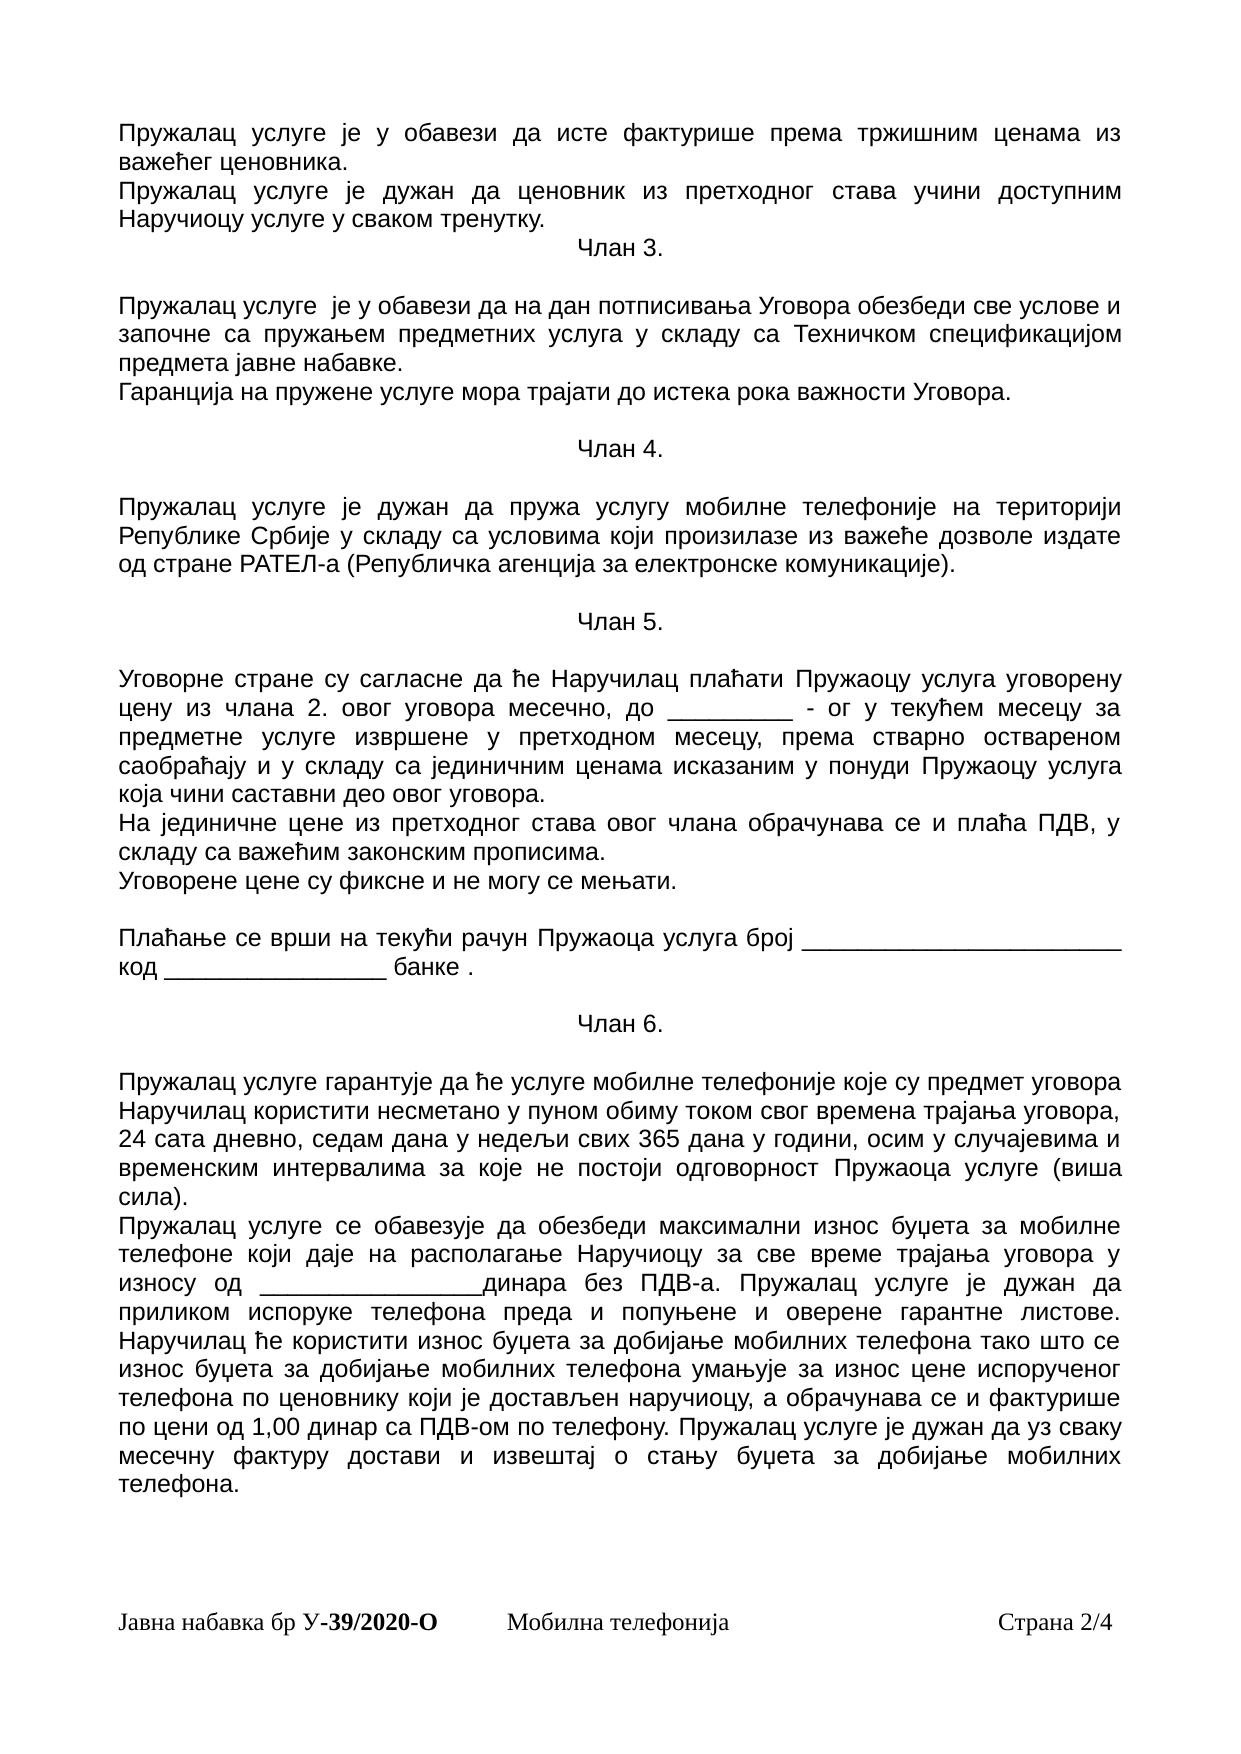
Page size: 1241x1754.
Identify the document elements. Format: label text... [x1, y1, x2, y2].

text Пружалац услуге се обавезује да обезбеди максимални износ буџета за мобилне телефоне који даје на располагање Наручиоцу за све време трајања уговора у износу од ________________динара без ПДВ-а. Пружалац услуге је дужан да приликом испоруке телефона преда и попуњене и оверене гарантне листове. Наручилац ће користити износ буџета за добијање мобилних телефона тако што се износ буџета за добијање мобилних телефона умањује за износ цене испорученог телефона по ценовнику који је достављен наручиоцу, а обрачунава се и фактурише по цени од 1,00 динар са ПДВ-ом по телефону. Пружалац услуге је дужан да уз сваку месечну фактуру достави и извештај о стању буџета за добијање мобилних телефона. [118, 1211, 1122, 1498]
text Пружалац услуге гарантује да ће услуге мобилне телефоније које су предмет уговора Наручилац користити несметано у пуном обиму током свог времена трајања уговора, 24 сата дневно, седам дана у недељи свих 365 дана у години, осим у случајевима и временским интервалима за које не постоји одговорност Пружаоца услуге (виша сила). [118, 1067, 1122, 1211]
text Плаћање се врши на текући рачун Пружаоца услуга број _______________________ код ________________ банке . [118, 923, 1122, 981]
text Члан 5. [118, 607, 1122, 636]
text Пружалац услуге је дужан да пружа услугу мобилне телефоније на територији Републике Србије у складу са условима који произилазе из важеће дозволе издате од стране РАТЕЛ-а (Републичка агенција за електронске комуникације). [118, 492, 1122, 578]
text На јединичне цене из претходног става овог члана обрачунава се и плаћа ПДВ, у складу са важећим законским прописима. [118, 808, 1122, 866]
text Члан 3. [118, 233, 1122, 262]
text Уговорене цене су фиксне и не могу се мењати. [118, 866, 1122, 894]
text Пружалац услуге је у обавези да исте фактурише према тржишним ценама из важећег ценовника. [118, 118, 1122, 176]
text Пружалац услуге је дужан да ценовник из претходног става учини доступним Наручиоцу услуге у сваком тренутку. [118, 176, 1122, 233]
text Члан 6. [118, 1009, 1122, 1038]
text Уговорне стране су сагласне да ће Наручилац плаћати Пружаоцу услуга уговорену цену из члана 2. овог уговора месечно, до _________ - ог у текућем месецу за предметне услуге извршене у претходном месецу, према стварно оствареном саобраћају и у складу са јединичним ценама исказаним у понуди Пружаоцу услуга која чини саставни део овог уговора. [118, 664, 1122, 808]
text Пружалац услуге је у обавези да на дан потписивања Уговора обезбеди све услове и започне са пружањем предметних услуга у складу са Техничком спецификацијом предмета јавне набавке. [118, 291, 1122, 377]
text Гаранција на пружене услуге мора трајати до истека рока важности Уговора. [118, 377, 1122, 406]
text Члан 4. [118, 434, 1122, 463]
